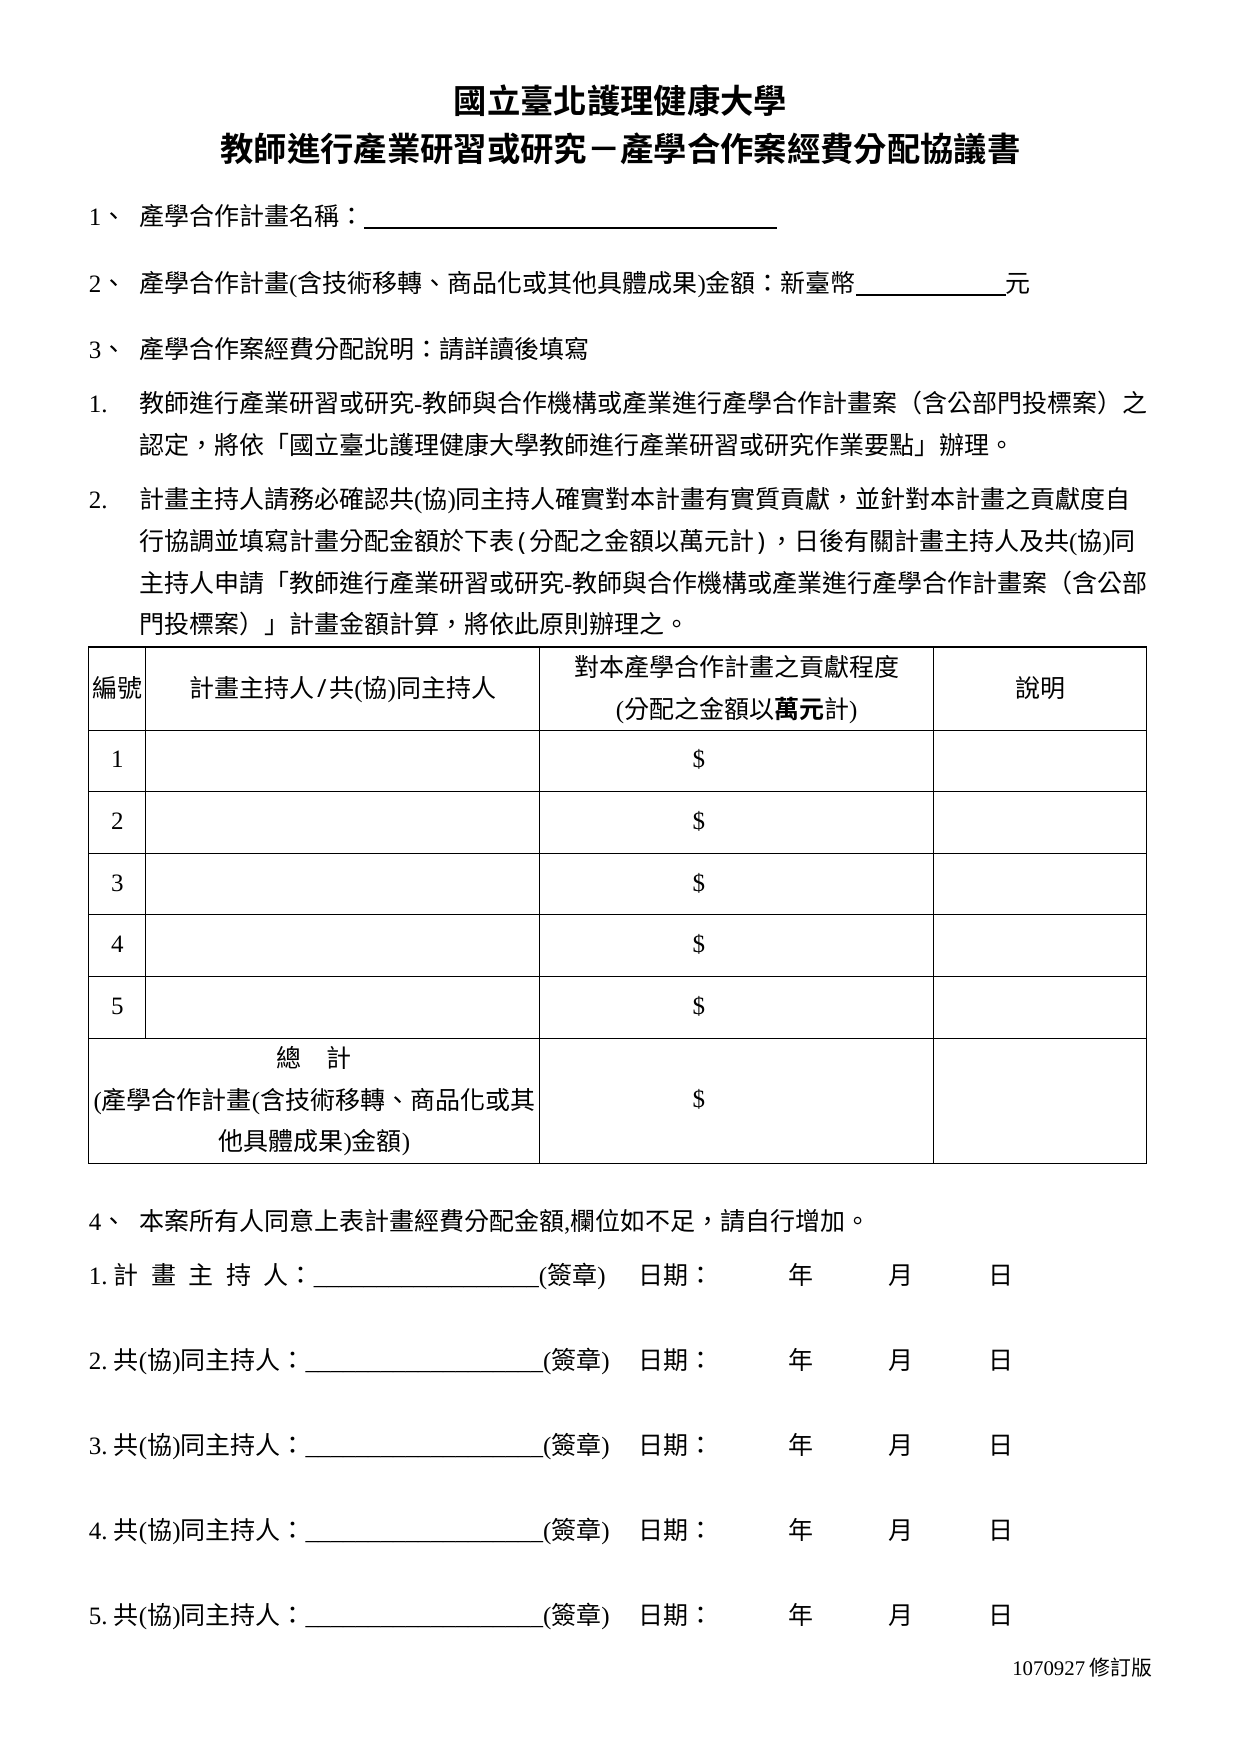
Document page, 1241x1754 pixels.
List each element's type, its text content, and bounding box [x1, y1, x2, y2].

table_cell $ [540, 792, 933, 853]
table_cell [146, 731, 539, 791]
table_cell $ [540, 731, 933, 791]
table_cell [934, 792, 1146, 853]
text 教師進行產業研習或研究－產學合作案經費分配協議書 [89, 123, 1152, 171]
text 5. 共(協)同主持人：___________________(簽章) 日期： 年 月 日 [89, 1595, 1152, 1631]
list 計畫主持人請務必確認共(協)同主持人確實對本計畫有實質貢獻，並針對本計畫之貢獻度自行協調並填寫計畫分配金額於下表(分配之金額以萬元計)，日後有關計畫主持人及共(協)同主持人申請「教師進行產業研習或研究-教師與合作機構或產業進行產學合作計畫案（含公部門投標案）」計畫金額計算，將依此原則辦理之。 [89, 480, 1152, 641]
table_cell [146, 915, 539, 976]
table_header 編號 [89, 648, 145, 730]
table_cell 3 [89, 854, 145, 914]
table_cell [934, 915, 1146, 976]
table_cell [934, 854, 1146, 914]
table_header 對本產學合作計畫之貢獻程度 (分配之金額以萬元計) [540, 648, 933, 730]
text 2. 共(協)同主持人：___________________(簽章) 日期： 年 月 日 [89, 1340, 1152, 1376]
table_cell $ [540, 915, 933, 976]
table_header 說明 [934, 648, 1146, 730]
table_cell 2 [89, 792, 145, 853]
table_cell [146, 854, 539, 914]
table_cell $ [540, 854, 933, 914]
table_cell 總 計 (產學合作計畫(含技術移轉、商品化或其他具體成果)金額) [89, 1039, 539, 1162]
text 國立臺北護理健康大學 [89, 75, 1152, 123]
table_cell [146, 977, 539, 1037]
table_cell [934, 1039, 1146, 1162]
list 產學合作計畫名稱： [89, 196, 1152, 233]
table_cell 1 [89, 731, 145, 791]
text 1. 計 畫 主 持 人：__________________(簽章) 日期： 年 月 日 [89, 1255, 1152, 1291]
table_cell $ [540, 1039, 933, 1162]
table_cell $ [540, 977, 933, 1037]
list 產學合作計畫(含技術移轉、商品化或其他具體成果)金額：新臺幣 元 [89, 263, 1152, 299]
list 教師進行產業研習或研究-教師與合作機構或產業進行產學合作計畫案（含公部門投標案）之認定，將依「國立臺北護理健康大學教師進行產業研習或研究作業要點」辦理。 [89, 384, 1152, 462]
table_cell [934, 977, 1146, 1037]
table_header 計畫主持人/共(協)同主持人 [146, 648, 539, 730]
table_cell [146, 792, 539, 853]
text 3. 共(協)同主持人：___________________(簽章) 日期： 年 月 日 [89, 1425, 1152, 1461]
table_cell [934, 731, 1146, 791]
text 4. 共(協)同主持人：___________________(簽章) 日期： 年 月 日 [89, 1510, 1152, 1546]
table_cell 4 [89, 915, 145, 976]
table_cell 5 [89, 977, 145, 1037]
list 產學合作案經費分配說明：請詳讀後填寫 [89, 330, 1152, 366]
list 本案所有人同意上表計畫經費分配金額,欄位如不足，請自行增加。 [89, 1201, 1152, 1237]
